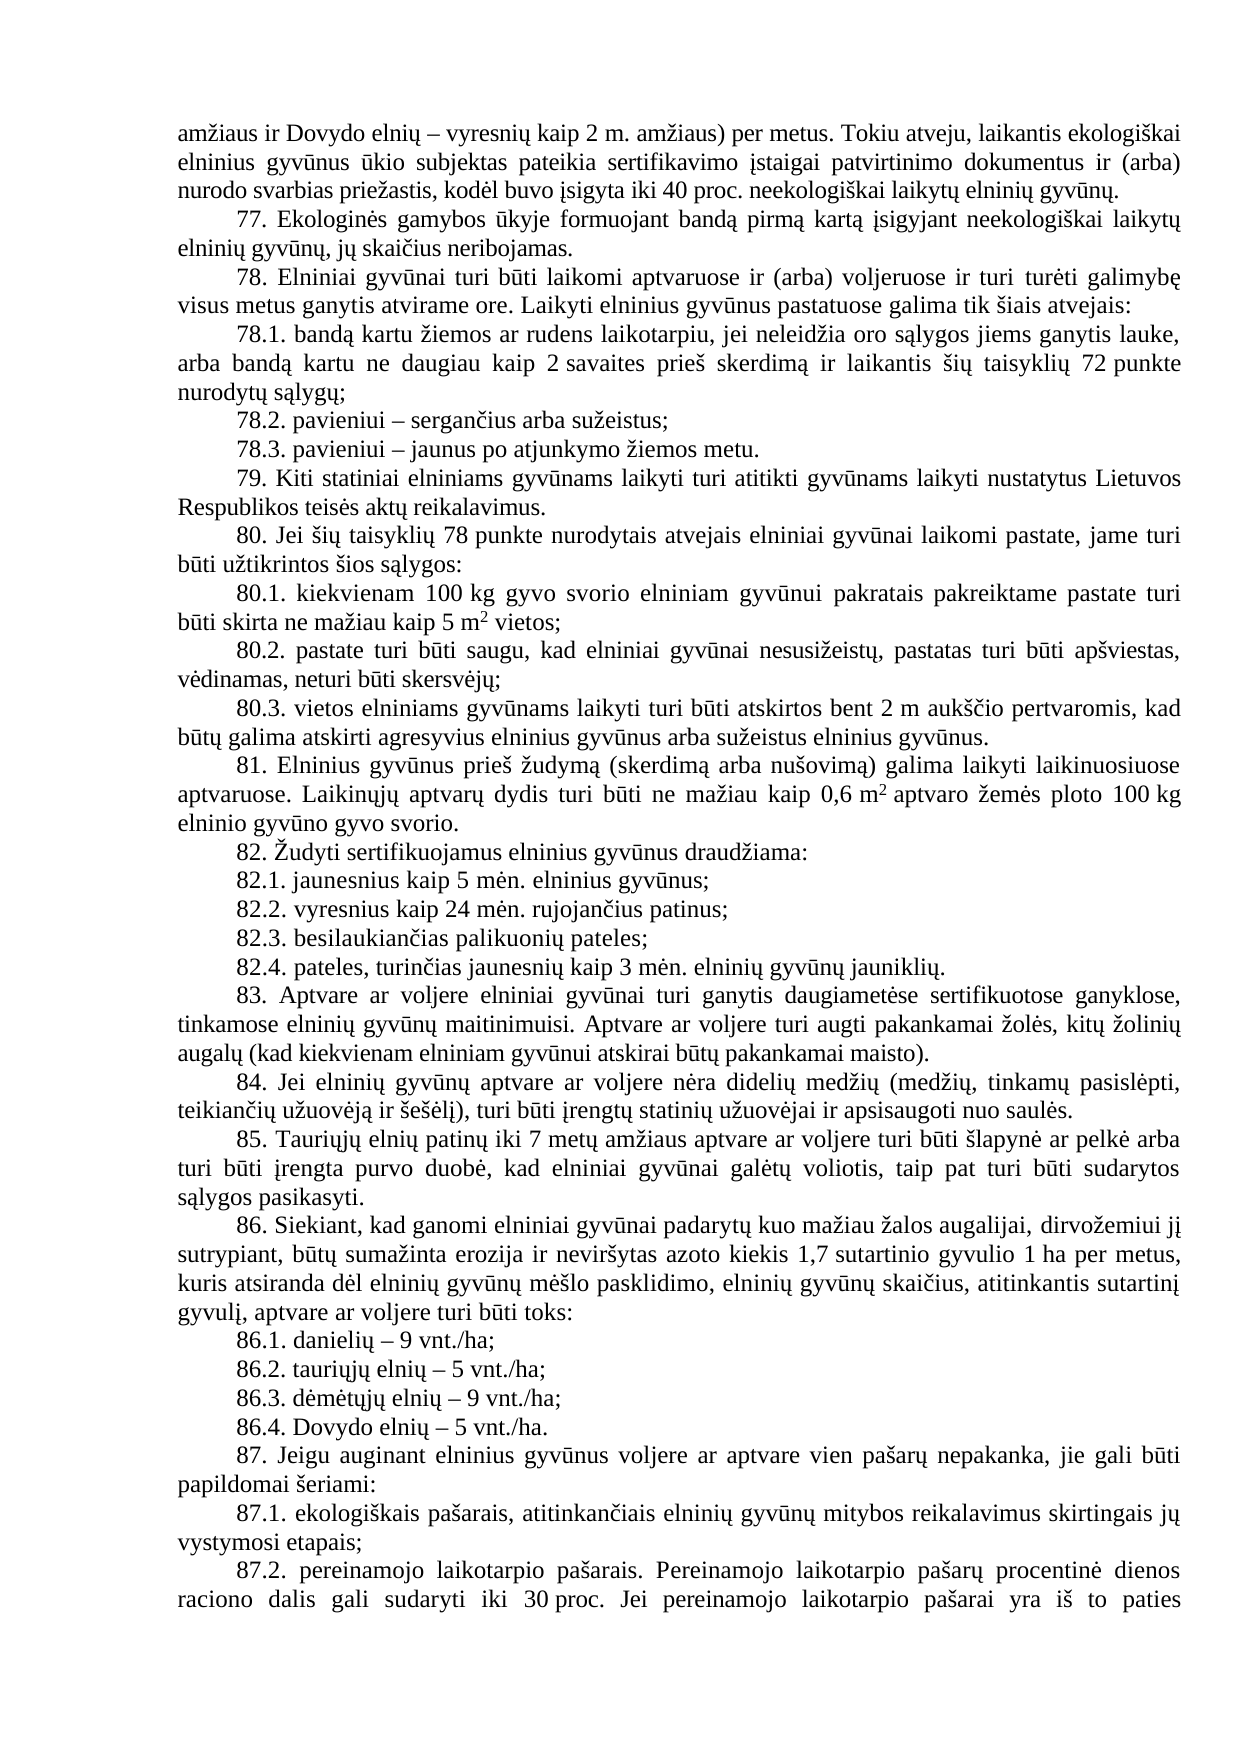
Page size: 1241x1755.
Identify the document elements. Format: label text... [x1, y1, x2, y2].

text 86.2. tauriųjų elnių – 5 vnt./ha; [177, 1354, 1181, 1383]
text 86.4. Dovydo elnių – 5 vnt./ha. [177, 1412, 1181, 1441]
text 80.3. vietos elniniams gyvūnams laikyti turi būti atskirtos bent 2 m aukščio pertvaromis, kad būtų galima atskirti agresyvius elninius gyvūnus arba sužeistus elninius gyvūnus. [177, 693, 1181, 751]
text 81. Elninius gyvūnus prieš žudymą (skerdimą arba nušovimą) galima laikyti laikinuosiuose aptvaruose. Laikinųjų aptvarų dydis turi būti ne mažiau kaip 0,6 m2 aptvaro žemės ploto 100 kg elninio gyvūno gyvo svorio. [177, 751, 1181, 837]
text 78. Elniniai gyvūnai turi būti laikomi aptvaruose ir (arba) voljeruose ir turi turėti galimybę visus metus ganytis atvirame ore. Laikyti elninius gyvūnus pastatuose galima tik šiais atvejais: [177, 262, 1181, 319]
text 80.1. kiekvienam 100 kg gyvo svorio elniniam gyvūnui pakratais pakreiktame pastate turi būti skirta ne mažiau kaip 5 m2 vietos; [177, 578, 1181, 636]
text 83. Aptvare ar voljere elniniai gyvūnai turi ganytis daugiametėse sertifikuotose ganyklose, tinkamose elninių gyvūnų maitinimuisi. Aptvare ar voljere turi augti pakankamai žolės, kitų žolinių augalų (kad kiekvienam elniniam gyvūnui atskirai būtų pakankamai maisto). [177, 981, 1181, 1067]
text 79. Kiti statiniai elniniams gyvūnams laikyti turi atitikti gyvūnams laikyti nustatytus Lietuvos Respublikos teisės aktų reikalavimus. [177, 463, 1181, 521]
text 80.2. pastate turi būti saugu, kad elniniai gyvūnai nesusižeistų, pastatas turi būti apšviestas, vėdinamas, neturi būti skersvėjų; [177, 636, 1181, 693]
text 84. Jei elninių gyvūnų aptvare ar voljere nėra didelių medžių (medžių, tinkamų pasislėpti, teikiančių užuovėją ir šešėlį), turi būti įrengtų statinių užuovėjai ir apsisaugoti nuo saulės. [177, 1067, 1181, 1124]
text 86.3. dėmėtųjų elnių – 9 vnt./ha; [177, 1383, 1181, 1412]
text 82.3. besilaukiančias palikuonių pateles; [177, 923, 1181, 952]
text amžiaus ir Dovydo elnių – vyresnių kaip 2 m. amžiaus) per metus. Tokiu atveju, laikantis ekologiškai elninius gyvūnus ūkio subjektas pateikia sertifikavimo įstaigai patvirtinimo dokumentus ir (arba) nurodo svarbias priežastis, kodėl buvo įsigyta iki 40 proc. neekologiškai laikytų elninių gyvūnų. [177, 118, 1181, 204]
text 78.2. pavieniui – sergančius arba sužeistus; [177, 406, 1181, 434]
text 87.2. pereinamojo laikotarpio pašarais. Pereinamojo laikotarpio pašarų procentinė dienos raciono dalis gali sudaryti iki 30 proc. Jei pereinamojo laikotarpio pašarai yra iš to paties [177, 1556, 1181, 1613]
text 86.1. danielių – 9 vnt./ha; [177, 1326, 1181, 1354]
text 82.4. pateles, turinčias jaunesnių kaip 3 mėn. elninių gyvūnų jauniklių. [177, 952, 1181, 981]
text 78.1. bandą kartu žiemos ar rudens laikotarpiu, jei neleidžia oro sąlygos jiems ganytis lauke, arba bandą kartu ne daugiau kaip 2 savaites prieš skerdimą ir laikantis šių taisyklių 72 punkte nurodytų sąlygų; [177, 319, 1181, 406]
text 78.3. pavieniui – jaunus po atjunkymo žiemos metu. [177, 434, 1181, 463]
text 82. Žudyti sertifikuojamus elninius gyvūnus draudžiama: [177, 837, 1181, 866]
text 87.1. ekologiškais pašarais, atitinkančiais elninių gyvūnų mitybos reikalavimus skirtingais jų vystymosi etapais; [177, 1498, 1181, 1556]
text 86. Siekiant, kad ganomi elniniai gyvūnai padarytų kuo mažiau žalos augalijai, dirvožemiui jį sutrypiant, būtų sumažinta erozija ir neviršytas azoto kiekis 1,7 sutartinio gyvulio 1 ha per metus, kuris atsiranda dėl elninių gyvūnų mėšlo pasklidimo, elninių gyvūnų skaičius, atitinkantis sutartinį gyvulį, aptvare ar voljere turi būti toks: [177, 1211, 1181, 1326]
text 87. Jeigu auginant elninius gyvūnus voljere ar aptvare vien pašarų nepakanka, jie gali būti papildomai šeriami: [177, 1441, 1181, 1498]
text 82.1. jaunesnius kaip 5 mėn. elninius gyvūnus; [177, 866, 1181, 894]
text 85. Tauriųjų elnių patinų iki 7 metų amžiaus aptvare ar voljere turi būti šlapynė ar pelkė arba turi būti įrengta purvo duobė, kad elniniai gyvūnai galėtų voliotis, taip pat turi būti sudarytos sąlygos pasikasyti. [177, 1124, 1181, 1211]
text 77. Ekologinės gamybos ūkyje formuojant bandą pirmą kartą įsigyjant neekologiškai laikytų elninių gyvūnų, jų skaičius neribojamas. [177, 204, 1181, 262]
text 80. Jei šių taisyklių 78 punkte nurodytais atvejais elniniai gyvūnai laikomi pastate, jame turi būti užtikrintos šios sąlygos: [177, 521, 1181, 578]
text 82.2. vyresnius kaip 24 mėn. rujojančius patinus; [177, 894, 1181, 923]
